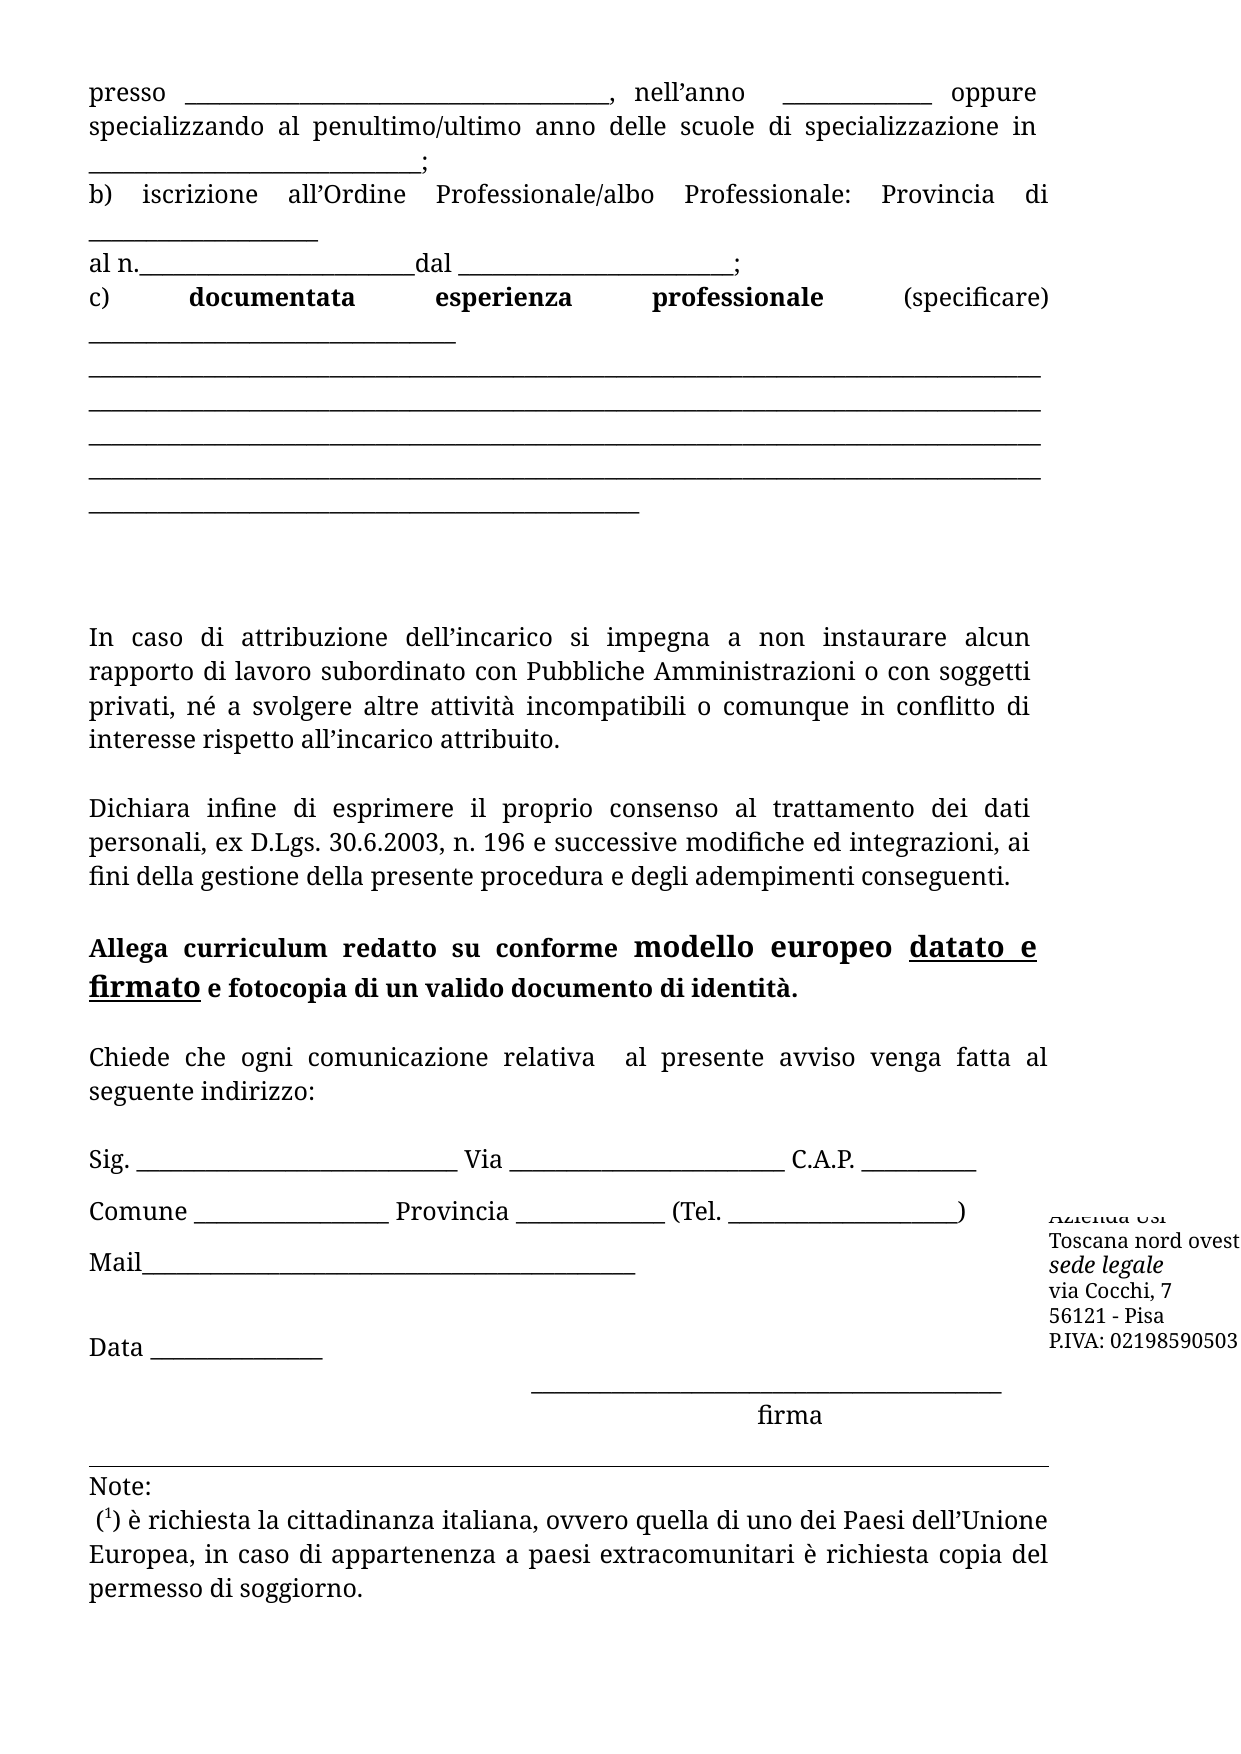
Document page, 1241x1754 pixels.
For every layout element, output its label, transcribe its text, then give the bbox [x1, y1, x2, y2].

text c) documentata esperienza professionale (specificare) ________________________________ [89, 279, 1049, 347]
text Mail___________________________________________ [89, 1244, 1034, 1278]
text Sig. ____________________________ Via ________________________ C.A.P. __________ [89, 1142, 1033, 1176]
text al n.________________________dal ________________________; [89, 245, 1049, 279]
text Comune _________________ Provincia _____________ (Tel. ____________________) [89, 1193, 1034, 1227]
text presso _____________________________________, nell’anno _____________ oppure specializzando al penultimo/ultimo anno delle scuole di specializzazione in _____________________________; [89, 75, 1037, 177]
text Dichiara infine di esprimere il proprio consenso al trattamento dei dati personali, ex D.Lgs. 30.6.2003, n. 196 e successive modifiche ed integrazioni, ai fini della gestione della presente procedura e degli adempimenti conseguenti. [89, 790, 1031, 892]
text (1) è richiesta la cittadinanza italiana, ovvero quella di uno dei Paesi dell’Unione Europea, in caso di appartenenza a paesi extracomunitari è richiesta copia del permesso di soggiorno. [89, 1503, 1049, 1605]
text ____________________________________________________________________________________________________________________________________________________________________________________________________________________________________________________________________________________________________________________________________________________________________________________________ [89, 347, 1049, 518]
text b) iscrizione all’Ordine Professionale/albo Professionale: Provincia di ____________________ [89, 177, 1049, 245]
text Allega curriculum redatto su conforme modello europeo datato e firmato e fotocopia di un valido documento di identità. [89, 927, 1037, 1006]
text firma [531, 1397, 1049, 1432]
text Note: [89, 1467, 1049, 1503]
text _________________________________________ [531, 1363, 1049, 1397]
text Chiede che ogni comunicazione relativa al presente avviso venga fatta al seguente indirizzo: [89, 1040, 1033, 1108]
text In caso di attribuzione dell’incarico si impegna a non instaurare alcun rapporto di lavoro subordinato con Pubbliche Amministrazioni o con soggetti privati, né a svolgere altre attività incompatibili o comunque in conflitto di interesse rispetto all’incarico attribuito. [89, 620, 1031, 756]
text Data _______________ [89, 1329, 1049, 1363]
